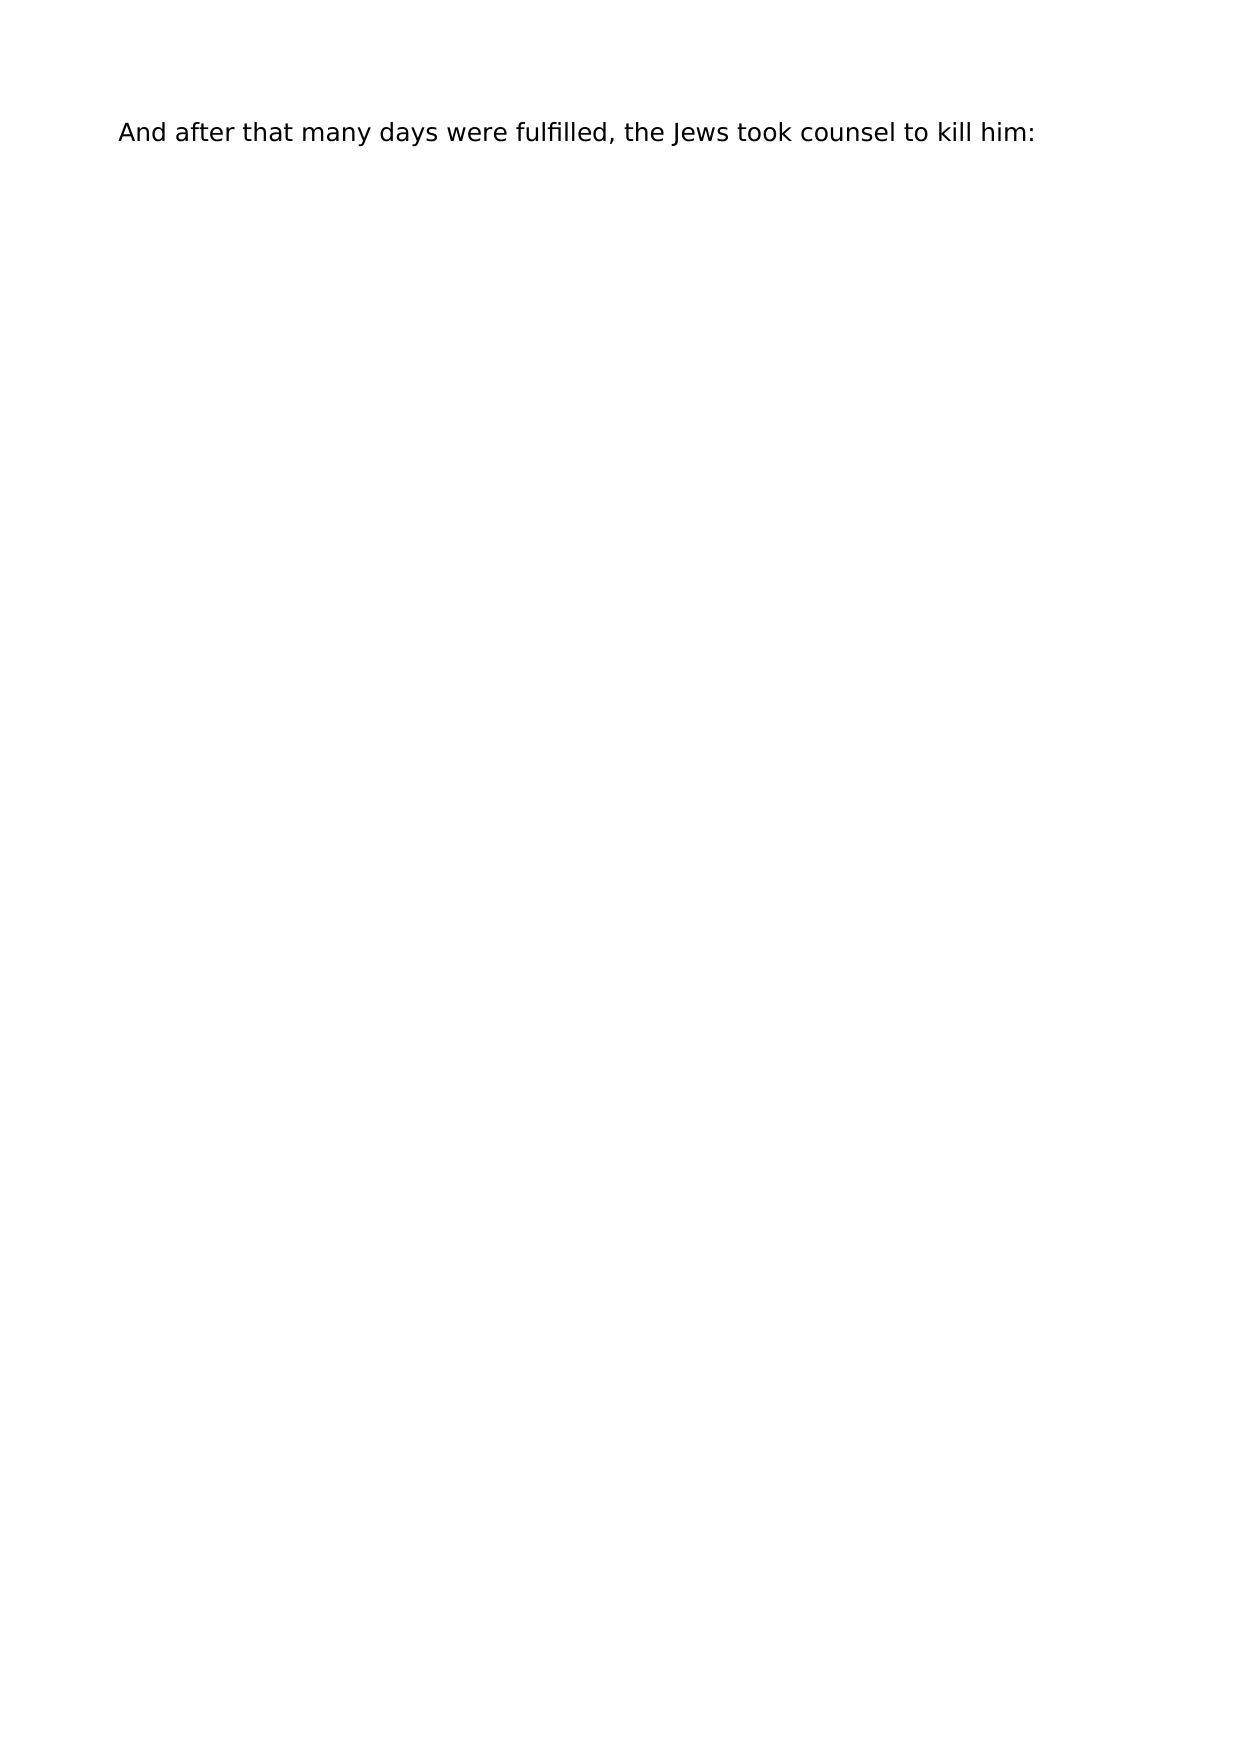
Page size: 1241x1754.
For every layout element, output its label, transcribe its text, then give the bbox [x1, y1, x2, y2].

text And after that many days were fulfilled, the Jews took counsel to kill him: [118, 118, 1122, 147]
